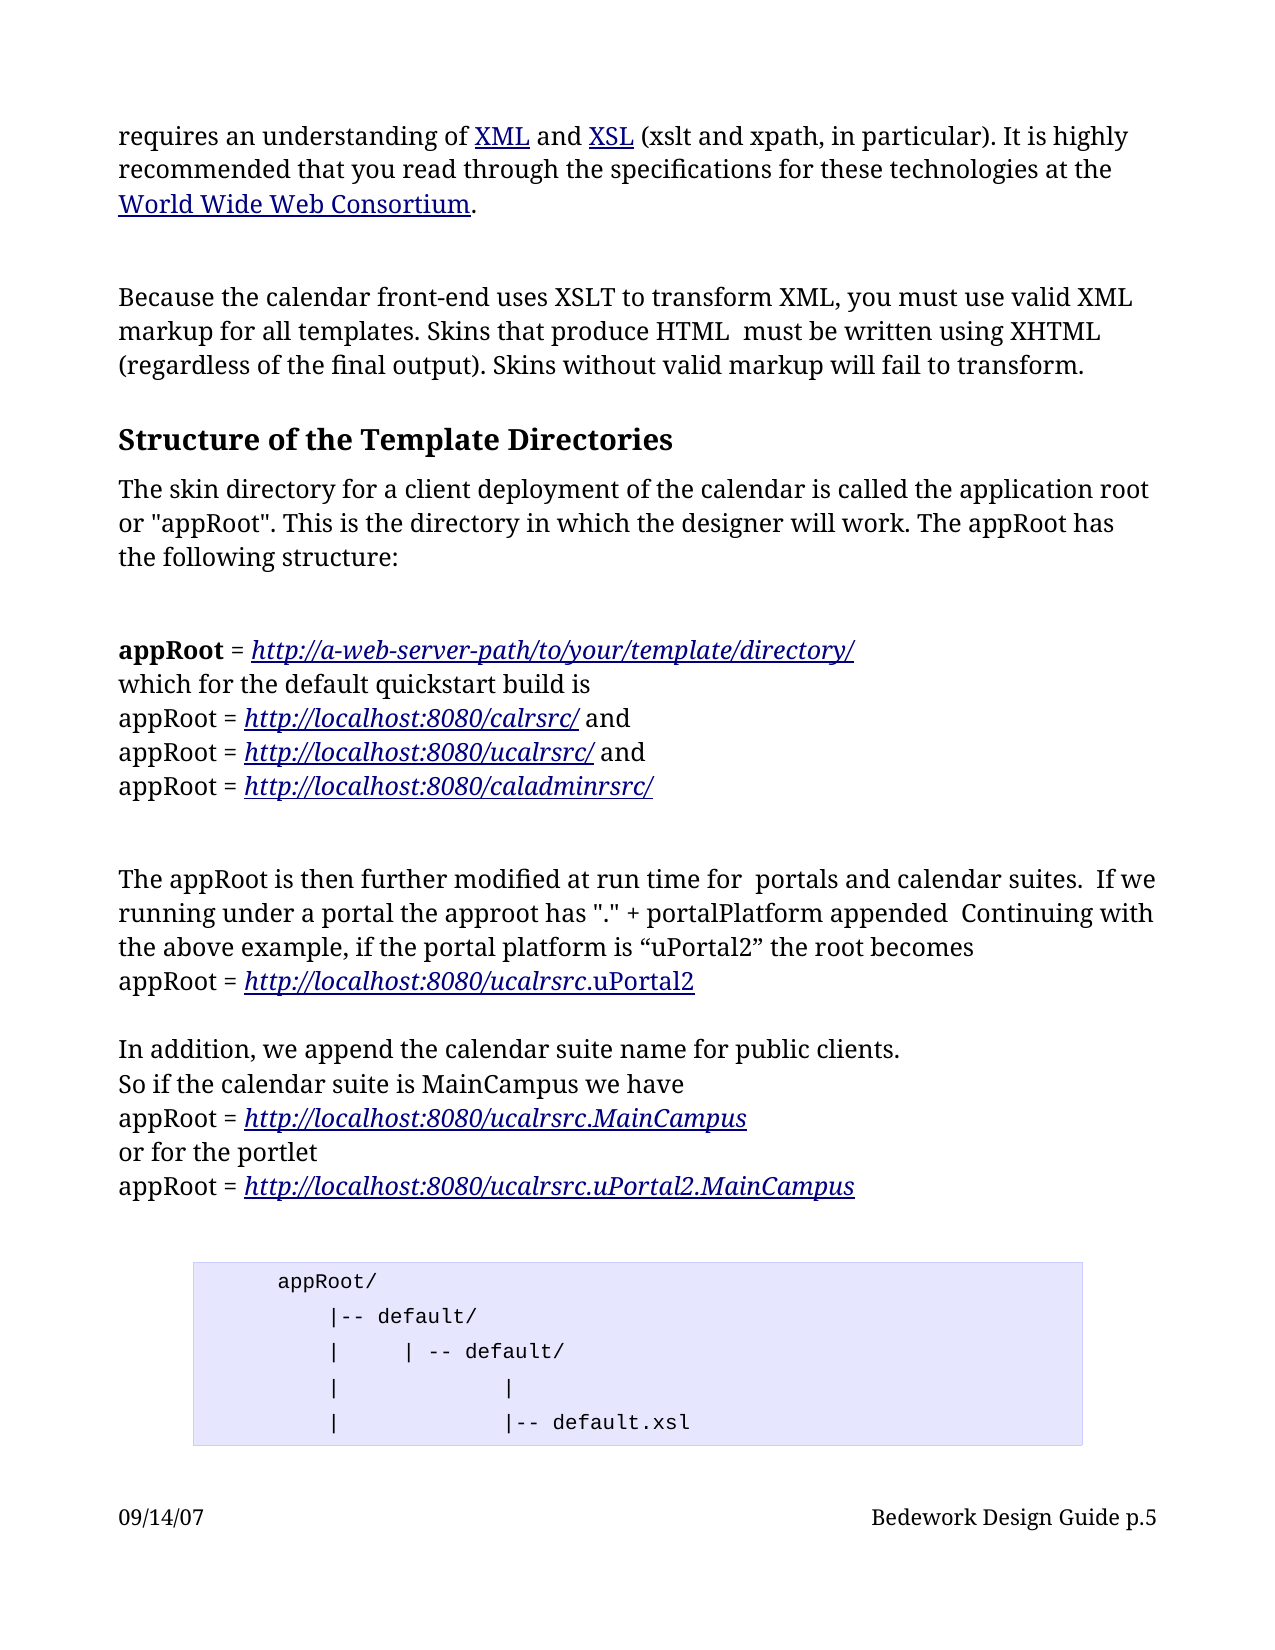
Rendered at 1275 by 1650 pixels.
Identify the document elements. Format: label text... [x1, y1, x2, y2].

subtitle Structure of the Template Directories [118, 419, 1157, 459]
text |-- default/ [194, 1297, 1082, 1330]
text appRoot = http://a-web-server-path/to/your/template/directory/ which for the default quickstart build is appRoot = http://localhost:8080/calrsrc/ and appRoot = http://localhost:8080/ucalrsrc/ and appRoot = http://localhost:8080/caladminrsrc/ [118, 632, 1157, 803]
text The appRoot is then further modified at run time for portals and calendar suites. If we running under a portal the approot has "." + portalPlatform appended Continuing with the above example, if the portal platform is “uPortal2” the root becomes appRoot = http://localhost:8080/ucalrsrc.uPortal2 In addition, we append the calendar suite name for public clients. So if the calendar suite is MainCampus we have appRoot = http://localhost:8080/ucalrsrc.MainCampus or for the portlet appRoot = http://localhost:8080/ucalrsrc.uPortal2.MainCampus [118, 862, 1157, 1202]
text Because the calendar front-end uses XSLT to transform XML, you must use valid XML markup for all templates. Skins that produce HTML must be written using XHTML (regardless of the final output). Skins without valid markup will fail to transform. [118, 279, 1157, 382]
text | |-- default.xsl [194, 1403, 1082, 1445]
text The skin directory for a client deployment of the calendar is called the application root or "appRoot". This is the directory in which the designer will work. The appRoot has the following structure: [118, 471, 1157, 573]
text | | [194, 1368, 1082, 1401]
text appRoot/ [194, 1263, 1082, 1294]
text requires an understanding of XML and XSL (xslt and xpath, in particular). It is highly recommended that you read through the specifications for these technologies at the World Wide Web Consortium. [118, 118, 1157, 220]
text | | -- default/ [194, 1332, 1082, 1365]
